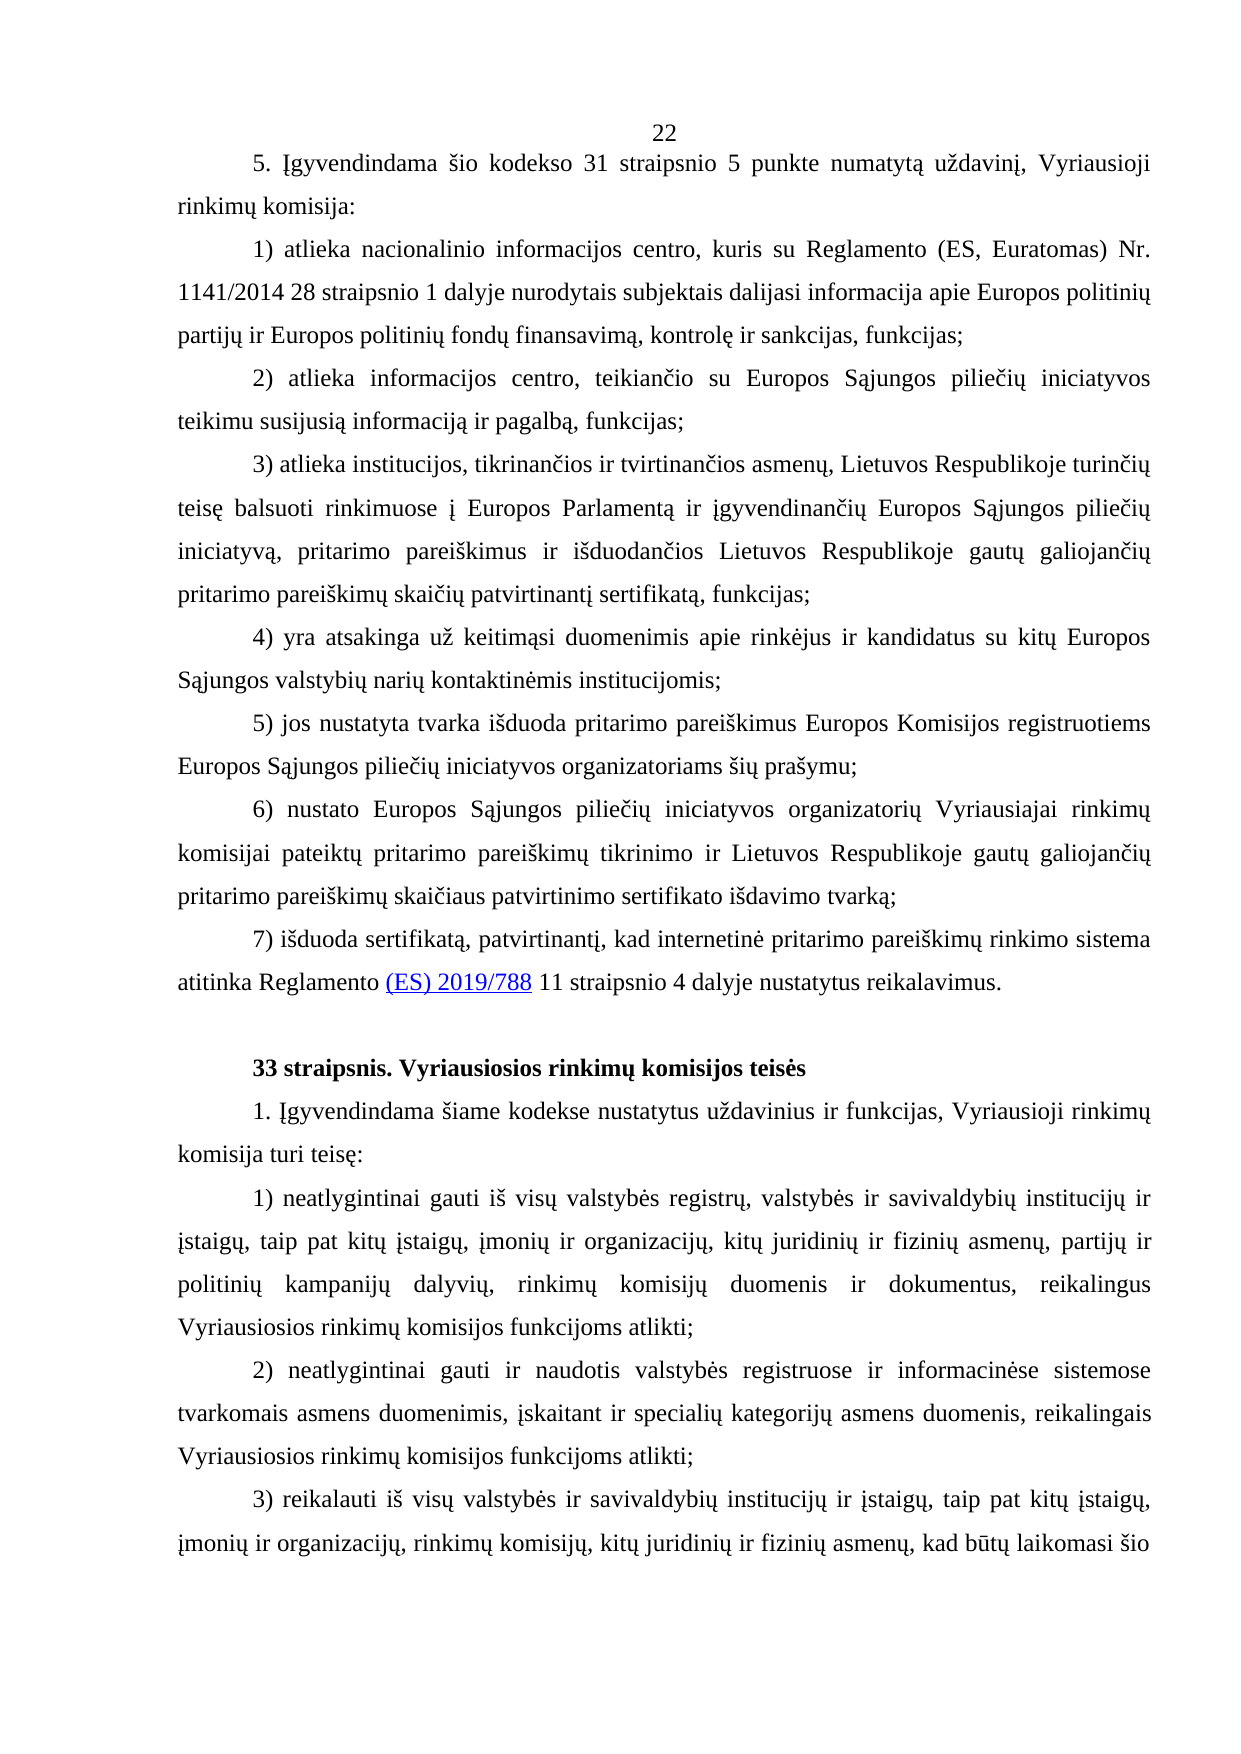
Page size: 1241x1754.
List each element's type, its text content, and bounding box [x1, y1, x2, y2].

subtitle 3) atlieka institucijos, tikrinančios ir tvirtinančios asmenų, Lietuvos Respublikoje turinčių teisę balsuoti rinkimuose į Europos Parlamentą ir įgyvendinančių Europos Sąjungos piliečių iniciatyvą, pritarimo pareiškimus ir išduodančios Lietuvos Respublikoje gautų galiojančių pritarimo pareiškimų skaičių patvirtinantį sertifikatą, funkcijas; [177, 449, 1152, 608]
subtitle 7) išduoda sertifikatą, patvirtinantį, kad internetinė pritarimo pareiškimų rinkimo sistema atitinka Reglamento (ES) 2019/788 11 straipsnio 4 dalyje nustatytus reikalavimus. [177, 924, 1152, 996]
text 2) neatlygintinai gauti ir naudotis valstybės registruose ir informacinėse sistemose tvarkomais asmens duomenimis, įskaitant ir specialių kategorijų asmens duomenis, reikalingais Vyriausiosios rinkimų komisijos funkcijoms atlikti; [177, 1355, 1152, 1470]
text 1. Įgyvendindama šiame kodekse nustatytus uždavinius ir funkcijas, Vyriausioji rinkimų komisija turi teisę: [177, 1096, 1152, 1168]
subtitle 1) atlieka nacionalinio informacijos centro, kuris su Reglamento (ES, Euratomas) Nr. 1141/2014 28 straipsnio 1 dalyje nurodytais subjektais dalijasi informacija apie Europos politinių partijų ir Europos politinių fondų finansavimą, kontrolę ir sankcijas, funkcijas; [177, 234, 1152, 349]
subtitle 5) jos nustatyta tvarka išduoda pritarimo pareiškimus Europos Komisijos registruotiems Europos Sąjungos piliečių iniciatyvos organizatoriams šių prašymu; [177, 708, 1152, 780]
text 1) neatlygintinai gauti iš visų valstybės registrų, valstybės ir savivaldybių institucijų ir įstaigų, taip pat kitų įstaigų, įmonių ir organizacijų, kitų juridinių ir fizinių asmenų, partijų ir politinių kampanijų dalyvių, rinkimų komisijų duomenis ir dokumentus, reikalingus Vyriausiosios rinkimų komisijos funkcijoms atlikti; [177, 1183, 1152, 1341]
subtitle 4) yra atsakinga už keitimąsi duomenimis apie rinkėjus ir kandidatus su kitų Europos Sąjungos valstybių narių kontaktinėmis institucijomis; [177, 622, 1152, 694]
subtitle 2) atlieka informacijos centro, teikiančio su Europos Sąjungos piliečių iniciatyvos teikimu susijusią informaciją ir pagalbą, funkcijas; [177, 363, 1152, 435]
subtitle 33 straipsnis. Vyriausiosios rinkimų komisijos teisės [177, 1053, 1152, 1082]
subtitle 5. Įgyvendindama šio kodekso 31 straipsnio 5 punkte numatytą uždavinį, Vyriausioji rinkimų komisija: [177, 148, 1152, 219]
subtitle 6) nustato Europos Sąjungos piliečių iniciatyvos organizatorių Vyriausiajai rinkimų komisijai pateiktų pritarimo pareiškimų tikrinimo ir Lietuvos Respublikoje gautų galiojančių pritarimo pareiškimų skaičiaus patvirtinimo sertifikato išdavimo tvarką; [177, 794, 1152, 909]
text 3) reikalauti iš visų valstybės ir savivaldybių institucijų ir įstaigų, taip pat kitų įstaigų, įmonių ir organizacijų, rinkimų komisijų, kitų juridinių ir fizinių asmenų, kad būtų laikomasi šio [177, 1484, 1152, 1556]
